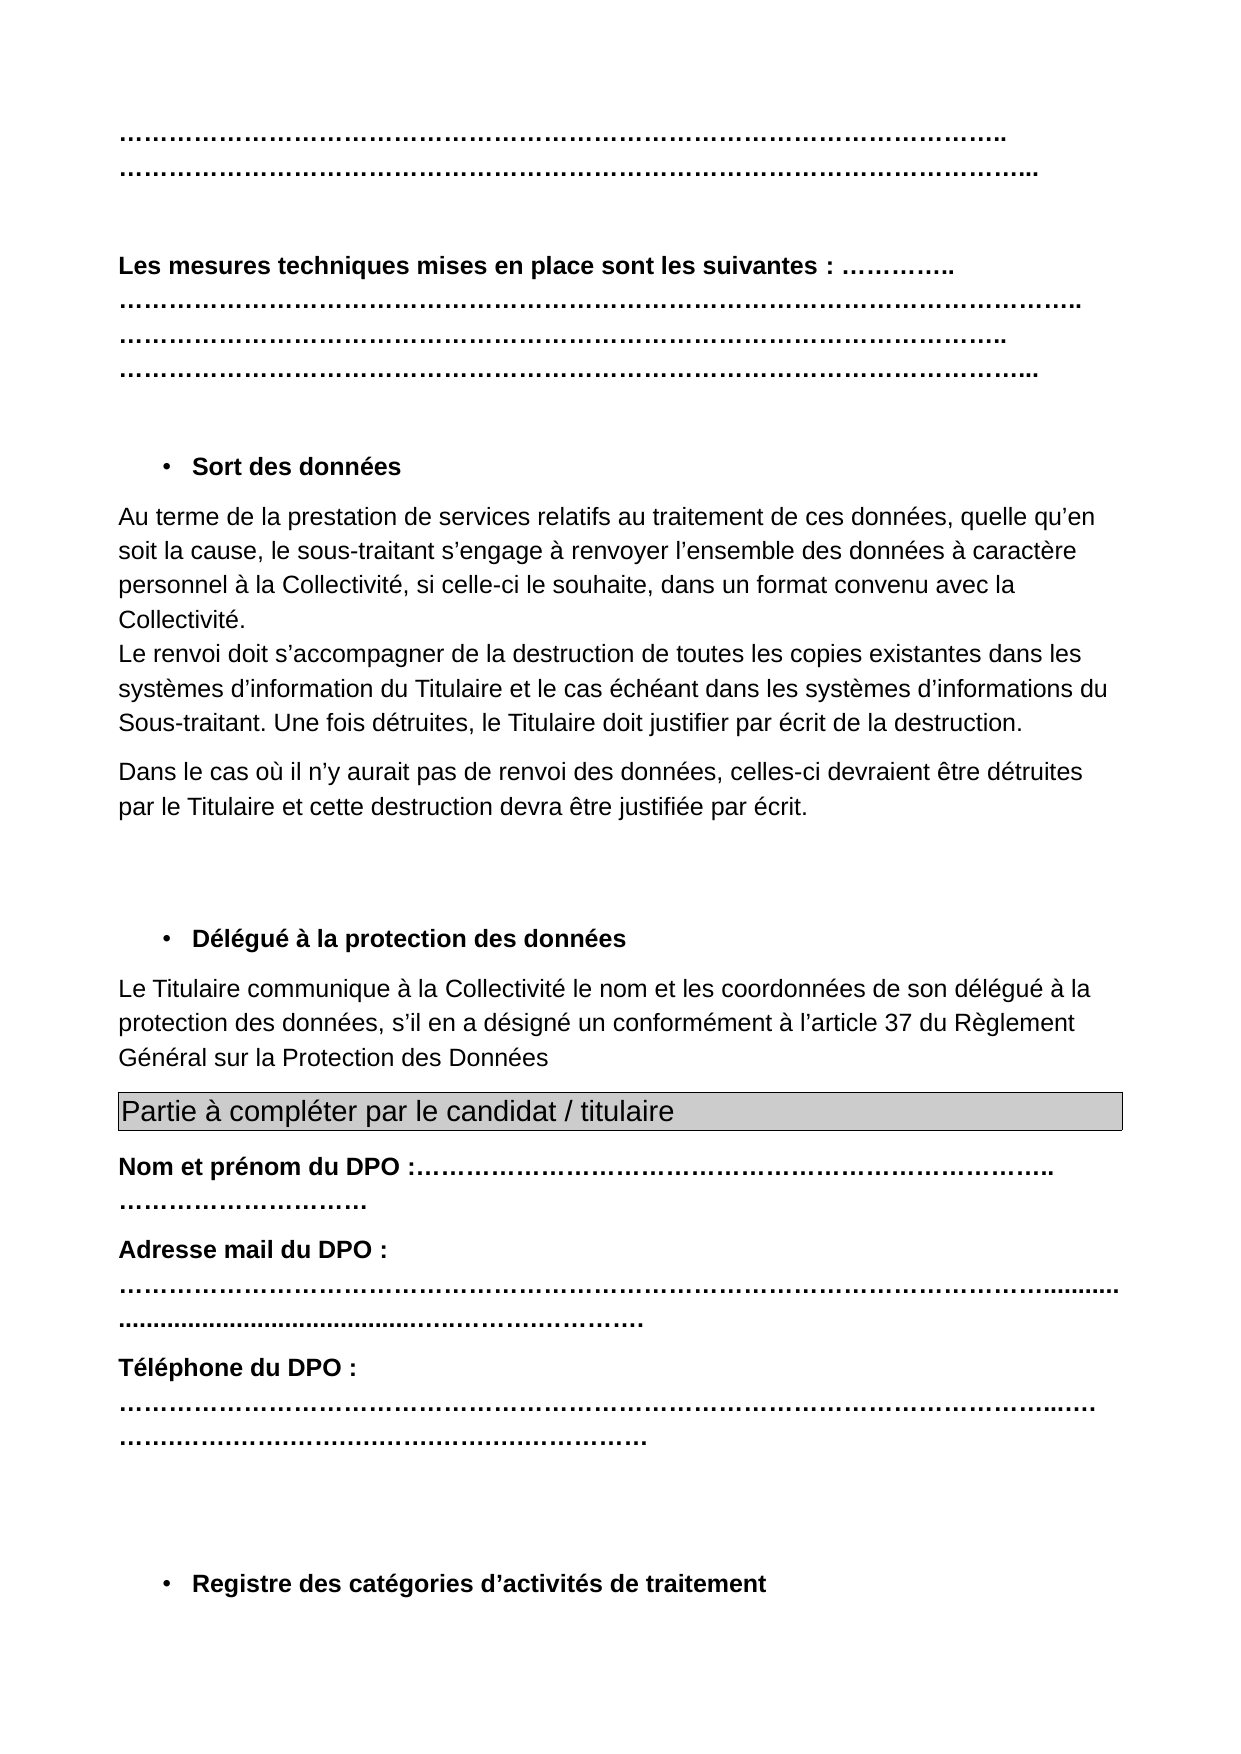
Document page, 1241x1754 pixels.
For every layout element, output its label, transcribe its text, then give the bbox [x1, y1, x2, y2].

list Registre des catégories d’activités de traitement [162, 1569, 1122, 1598]
list Sort des données [162, 452, 1122, 481]
text Adresse mail du DPO :…………………………………………………………………………………………………......................................................…..……….…………. [118, 1235, 1122, 1333]
text Les mesures techniques mises en place sont les suivantes : …………..……………………………………………………………………………………………………..……………………………………………………………………………………………..………………………………………………………………………………………………... [118, 251, 1122, 383]
text ……………………………………………………………………………………………..………………………………………………………………………………………………... [118, 118, 1122, 181]
text Au terme de la prestation de services relatifs au traitement de ces données, quelle qu’en soit la cause, le sous-traitant s’engage à renvoyer l’ensemble des données à caractère personnel à la Collectivité, si celle-ci le souhaite, dans un format convenu avec la Collectivité. Le renvoi doit s’accompagner de la destruction de toutes les copies existantes dans les systèmes d’information du Titulaire et le cas échéant dans les systèmes d’informations du Sous-traitant. Une fois détruites, le Titulaire doit justifier par écrit de la destruction. [118, 501, 1122, 737]
text Partie à compléter par le candidat / titulaire [119, 1093, 1122, 1130]
text Le Titulaire communique à la Collectivité le nom et les coordonnées de son délégué à la protection des données, s’il en a désigné un conformément à l’article 37 du Règlement Général sur la Protection des Données [118, 974, 1122, 1071]
text Dans le cas où il n’y aurait pas de renvoi des données, celles-ci devraient être détruites par le Titulaire et cette destruction devra être justifiée par écrit. [118, 757, 1122, 855]
text Nom et prénom du DPO :…………………………………………………………………..………………………… [118, 1152, 1122, 1215]
list Délégué à la protection des données [162, 924, 1122, 953]
text Téléphone du DPO :…………………………………………………………………………………………………...….…….…….…….…….….…….…….….…………… [118, 1353, 1122, 1451]
